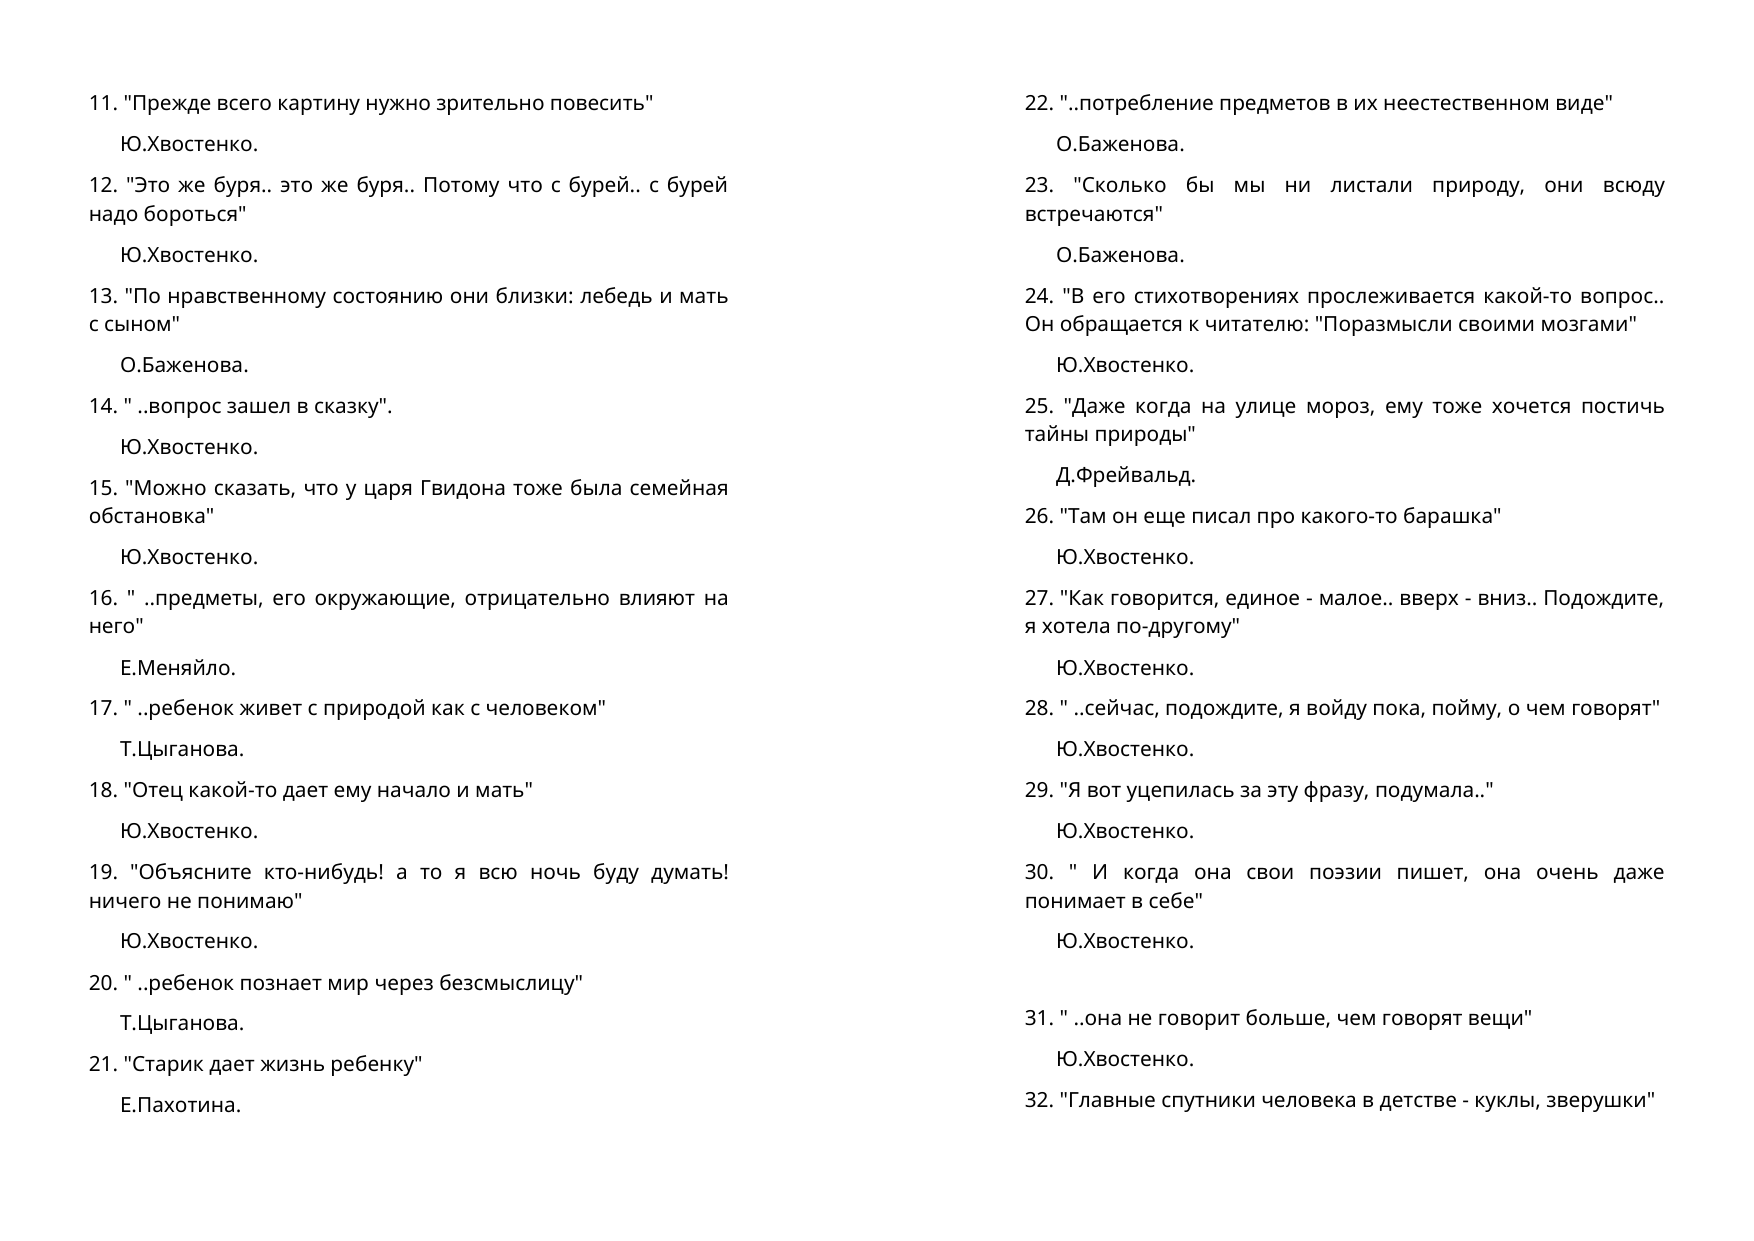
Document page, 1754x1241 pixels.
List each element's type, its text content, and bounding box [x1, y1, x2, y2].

text 14. " ..вопрос зашел в сказку". [88, 391, 729, 419]
text 16. " ..предметы, его окружающие, отрицательно влияют на него" [88, 583, 729, 640]
text Ю.Хвостенко. [88, 927, 729, 955]
text Е.Пахотина. [88, 1090, 729, 1119]
text Ю.Хвостенко. [88, 129, 729, 158]
text Т.Цыганова. [88, 1008, 729, 1037]
text 12. "Это же буря.. это же буря.. Потому что с бурей.. с бурей надо бороться" [88, 170, 729, 227]
text 26. "Там он еще писал про какого-то барашка" [1024, 501, 1665, 530]
text Ю.Хвостенко. [1024, 927, 1665, 955]
text О.Баженова. [1024, 240, 1665, 268]
text Ю.Хвостенко. [1024, 653, 1665, 681]
text 21. "Старик дает жизнь ребенку" [88, 1049, 729, 1078]
text О.Баженова. [1024, 129, 1665, 158]
text Ю.Хвостенко. [1024, 542, 1665, 571]
text 11. "Прежде всего картину нужно зрительно повесить" [88, 88, 729, 117]
text 23. "Сколько бы мы ни листали природу, они всюду встречаются" [1024, 170, 1665, 227]
text 27. "Как говорится, единое - малое.. вверх - вниз.. Подождите, я хотела по-другому" [1024, 583, 1665, 640]
text 24. "В его стихотворениях прослеживается какой-то вопрос.. Он обращается к читателю: "Поразмысли своими мозгами" [1024, 281, 1665, 338]
text Ю.Хвостенко. [88, 432, 729, 460]
text Ю.Хвостенко. [1024, 350, 1665, 378]
text Ю.Хвостенко. [1024, 816, 1665, 845]
text 31. " ..она не говорит больше, чем говорят вещи" [1024, 1003, 1665, 1032]
text Т.Цыганова. [88, 734, 729, 763]
text Ю.Хвостенко. [88, 816, 729, 845]
text Ю.Хвостенко. [1024, 734, 1665, 763]
text 18. "Отец какой-то дает ему начало и мать" [88, 775, 729, 804]
text О.Баженова. [88, 350, 729, 378]
text 20. " ..ребенок познает мир через безсмыслицу" [88, 968, 729, 996]
text 32. "Главные спутники человека в детстве - куклы, зверушки" [1024, 1085, 1665, 1113]
text 28. " ..сейчас, подождите, я войду пока, пойму, о чем говорят" [1024, 693, 1665, 722]
text Е.Меняйло. [88, 653, 729, 681]
text 17. " ..ребенок живет с природой как с человеком" [88, 693, 729, 722]
text 13. "По нравственному состоянию они близки: лебедь и мать с сыном" [88, 281, 729, 338]
text Д.Фрейвальд. [1024, 460, 1665, 489]
text Ю.Хвостенко. [88, 542, 729, 571]
text 25. "Даже когда на улице мороз, ему тоже хочется постичь тайны природы" [1024, 391, 1665, 448]
text 29. "Я вот уцепилась за эту фразу, подумала.." [1024, 775, 1665, 804]
text Ю.Хвостенко. [88, 240, 729, 268]
text 19. "Объясните кто-нибудь! а то я всю ночь буду думать! ничего не понимаю" [88, 857, 729, 914]
text Ю.Хвостенко. [1024, 1044, 1665, 1073]
text 15. "Можно сказать, что у царя Гвидона тоже была семейная обстановка" [88, 473, 729, 530]
text 22. "..потребление предметов в их неестественном виде" [1024, 88, 1665, 117]
text 30. " И когда она свои поэзии пишет, она очень даже понимает в себе" [1024, 857, 1665, 914]
